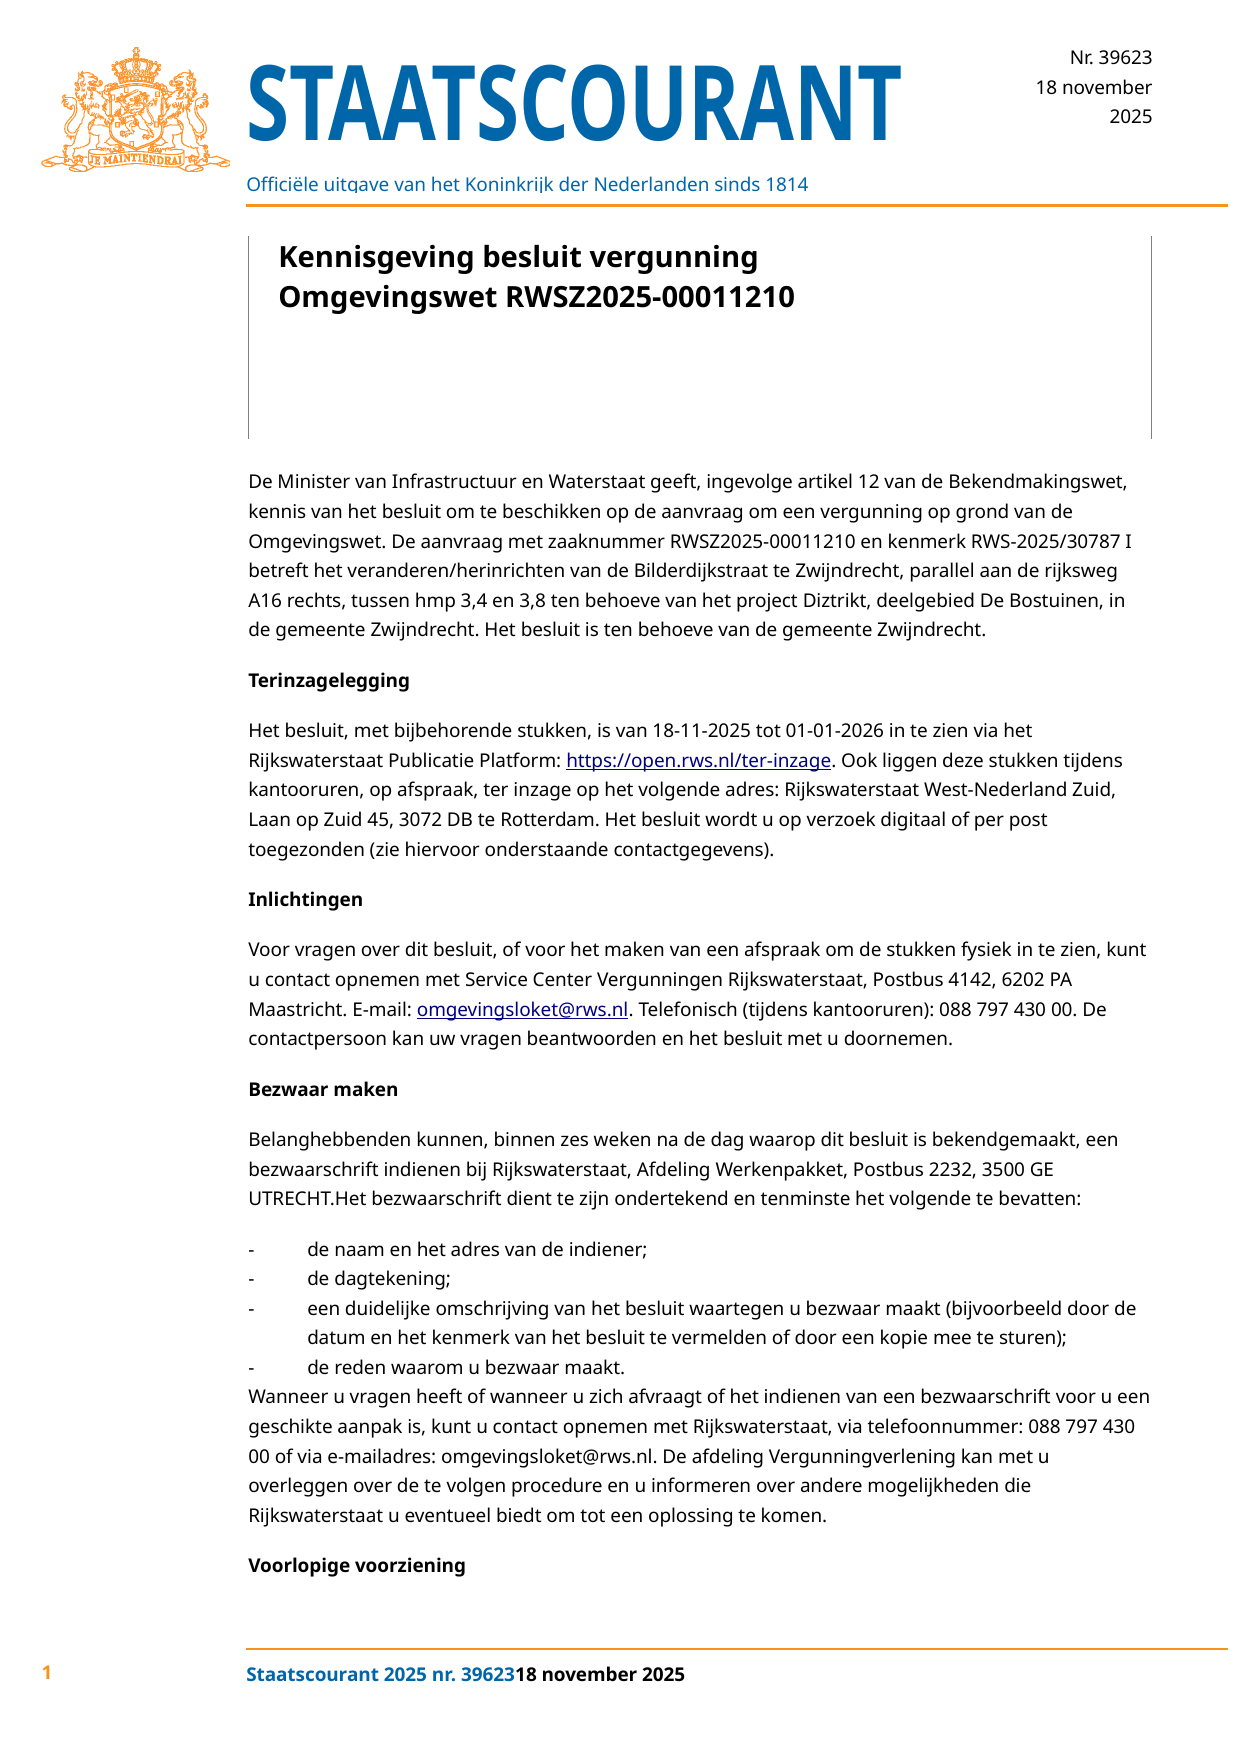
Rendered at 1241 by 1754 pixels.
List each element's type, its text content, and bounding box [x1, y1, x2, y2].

picture [41, 47, 231, 172]
list de dagtekening; [248, 1265, 1152, 1291]
text Het besluit, met bijbehorende stukken, is van 18-11-2025 tot 01-01-2026 in te zien via het Rijkswaterstaat Publicatie Platform: https://open.rws.nl/ter-inzage. Ook liggen deze stukken tijdens kantooruren, op afspraak, ter inzage op het volgende adres: Rijkswaterstaat West-Nederland Zuid, Laan op Zuid 45, 3072 DB te Rotterdam. Het besluit wordt u op verzoek digitaal of per post toegezonden (zie hiervoor onderstaande contactgegevens). [248, 717, 1152, 861]
list de reden waarom u bezwaar maakt. [248, 1354, 1152, 1380]
text De Minister van Infrastructuur en Waterstaat geeft, ingevolge artikel 12 van de Bekendmakingswet, kennis van het besluit om te beschikken op de aanvraag om een vergunning op grond van de Omgevingswet. De aanvraag met zaaknummer RWSZ2025-00011210 en kenmerk RWS-2025/30787 I betreft het veranderen/herinrichten van de Bilderdijkstraat te Zwijndrecht, parallel aan de rijksweg A16 rechts, tussen hmp 3,4 en 3,8 ten behoeve van het project Diztrikt, deelgebied De Bostuinen, in de gemeente Zwijndrecht. Het besluit is ten behoeve van de gemeente Zwijndrecht. [248, 469, 1152, 642]
text Voor vragen over dit besluit, of voor het maken van een afspraak om de stukken fysiek in te zien, kunt u contact opnemen met Service Center Vergunningen Rijkswaterstaat, Postbus 4142, 6202 PA Maastricht. E-mail: omgevingsloket@rws.nl. Telefonisch (tijdens kantooruren): 088 797 430 00. De contactpersoon kan uw vragen beantwoorden en het besluit met u doornemen. [248, 937, 1152, 1051]
table_header [1090, 236, 1151, 413]
text Inlichtingen [248, 886, 1152, 912]
text Bezwaar maken [248, 1076, 1152, 1101]
text Wanneer u vragen heeft of wanneer u zich afvraagt of het indienen van een bezwaarschrift voor u een geschikte aanpak is, kunt u contact opnemen met Rijkswaterstaat, via telefoonnummer: 088 797 430 00 of via e-mailadres: omgevingsloket@rws.nl. De afdeling Vergunningverlening kan met u overleggen over de te volgen procedure en u informeren over andere mogelijkheden die Rijkswaterstaat u eventueel biedt om tot een oplossing te komen. [248, 1384, 1152, 1528]
list de naam en het adres van de indiener; [248, 1236, 1152, 1261]
text Voorlopige voorziening [248, 1552, 1152, 1578]
table_header Kennisgeving besluit vergunning Omgevingswet RWSZ2025-00011210 [249, 236, 850, 439]
table_header [850, 414, 1151, 439]
text Belanghebbenden kunnen, binnen zes weken na de dag waarop dit besluit is bekendgemaakt, een bezwaarschrift indienen bij Rijkswaterstaat, Afdeling Werkenpakket, Postbus 2232, 3500 GE UTRECHT.Het bezwaarschrift dient te zijn ondertekend en tenminste het volgende te bevatten: [248, 1126, 1152, 1211]
table_header [850, 236, 912, 413]
list een duidelijke omschrijving van het besluit waartegen u bezwaar maakt (bijvoorbeeld door de datum en het kenmerk van het besluit te vermelden of door een kopie mee te sturen); [248, 1295, 1152, 1350]
text Terinzagelegging [248, 667, 1152, 693]
picture [912, 236, 1090, 414]
